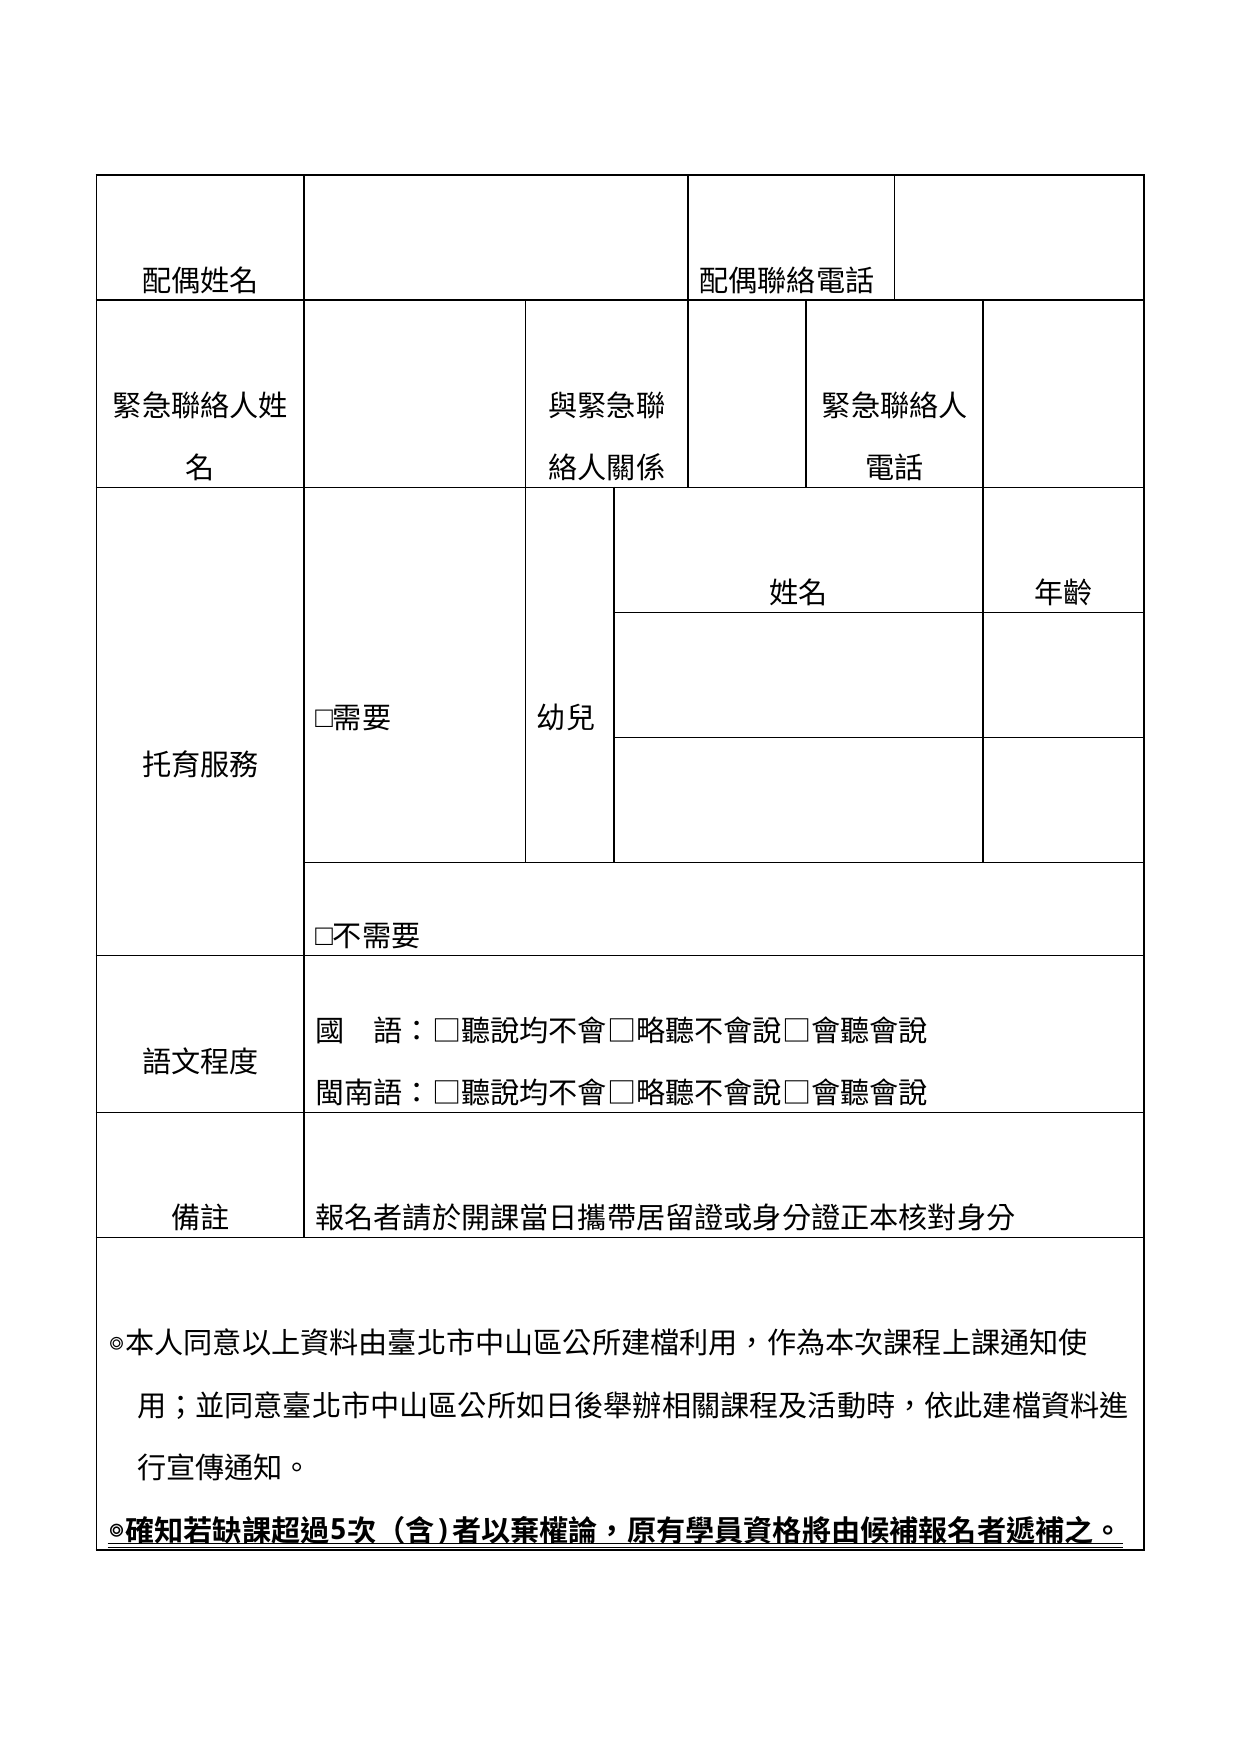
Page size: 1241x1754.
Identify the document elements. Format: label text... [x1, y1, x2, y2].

table_cell 報名者請於開課當日攜帶居留證或身分證正本核對身分 [305, 1113, 1143, 1237]
table_cell 與緊急聯絡人關係 [526, 301, 687, 487]
table_cell [305, 301, 525, 487]
table_cell 配偶姓名 [97, 176, 303, 299]
table_cell [305, 176, 687, 299]
table_cell 年齡 [984, 488, 1143, 612]
table_cell 托育服務 [97, 488, 303, 955]
table_cell [615, 613, 982, 737]
table_cell □不需要 [305, 863, 1143, 955]
table_cell 語文程度 [97, 956, 303, 1112]
table_cell [984, 613, 1143, 737]
table_cell 姓名 [615, 488, 982, 612]
table_cell [984, 301, 1143, 487]
table_cell □需要 [305, 488, 525, 862]
table_cell 緊急聯絡人姓名 [97, 301, 303, 487]
table_cell [984, 738, 1143, 862]
table_cell [615, 738, 982, 862]
table_cell ◎本人同意以上資料由臺北市中山區公所建檔利用，作為本次課程上課通知使用；並同意臺北市中山區公所如日後舉辦相關課程及活動時，依此建檔資料進行宣傳通知。 ◎確知若缺課超過5次（含)者以棄權論，原有學員資格將由候補報名者遞補之。 [97, 1238, 1143, 1549]
table_cell 備註 [97, 1113, 303, 1237]
table_cell 緊急聯絡人電話 [807, 301, 982, 487]
table_cell 幼兒 [526, 488, 613, 862]
table_cell 配偶聯絡電話 [689, 176, 894, 299]
table_cell [895, 176, 1143, 299]
table_cell [689, 301, 805, 487]
table_cell 國 語：□聽說均不會□略聽不會說□會聽會說 閩南語：□聽說均不會□略聽不會說□會聽會說 [305, 956, 1143, 1112]
